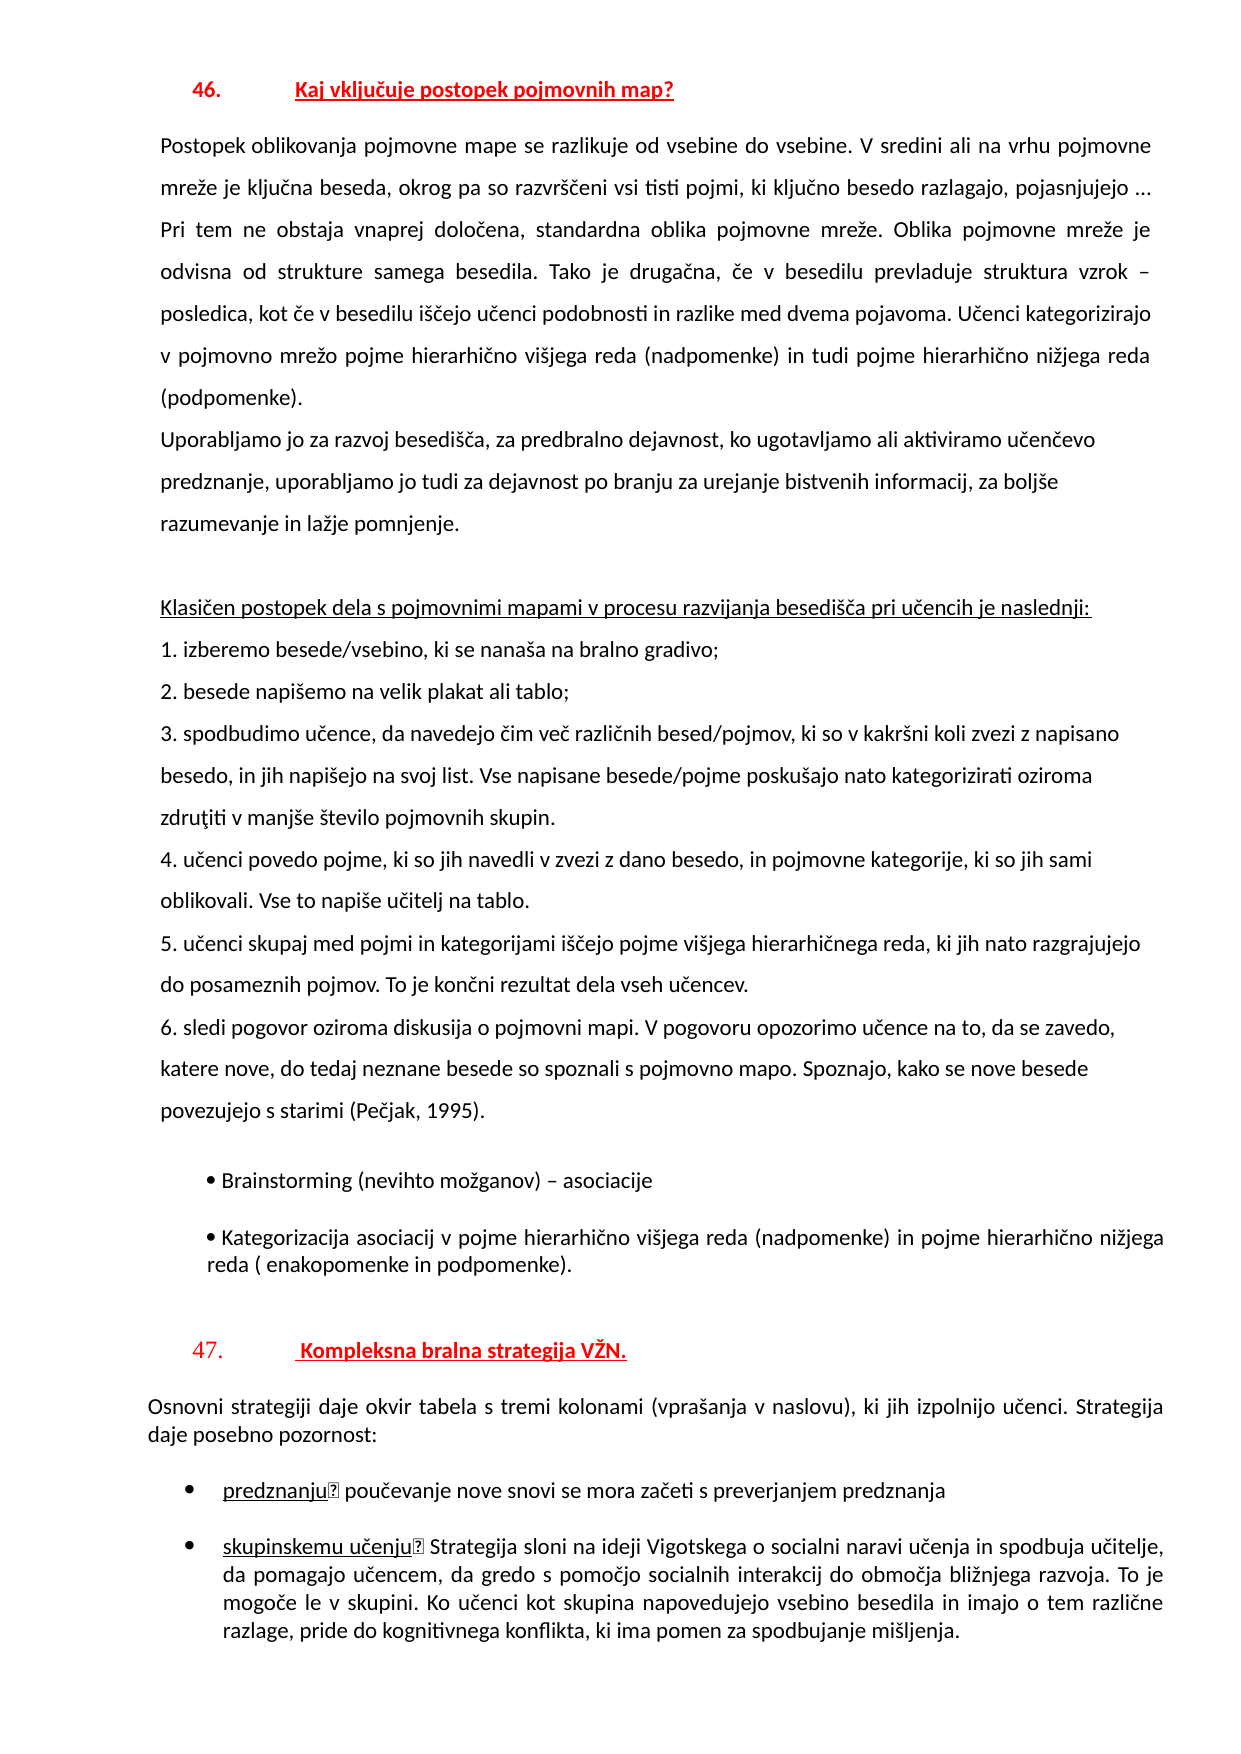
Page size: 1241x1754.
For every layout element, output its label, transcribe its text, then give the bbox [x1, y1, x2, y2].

text Osnovni strategiji daje okvir tabela s tremi kolonami (vprašanja v naslovu), ki jih izpolnijo učenci. Strategija daje posebno pozornost: [148, 1392, 1165, 1448]
text 3. spodbudimo učence, da navedejo čim več različnih besed/pojmov, ki so v kakršni koli zvezi z napisano besedo, in jih napišejo na svoj list. Vse napisane besede/pojme poskušajo nato kategorizirati oziroma zdruţiti v manjše število pojmovnih skupin. [160, 719, 1153, 831]
text 1. izberemo besede/vsebino, ki se nanaša na bralno gradivo; [160, 635, 1153, 663]
text 6. sledi pogovor oziroma diskusija o pojmovni mapi. V pogovoru opozorimo učence na to, da se zavedo, katere nove, do tedaj neznane besede so spoznali s pojmovno mapo. Spoznajo, kako se nove besede povezujejo s starimi (Pečjak, 1995). [160, 1013, 1153, 1124]
text 5. učenci skupaj med pojmi in kategorijami iščejo pojme višjega hierarhičnega reda, ki jih nato razgrajujejo do posameznih pojmov. To je končni rezultat dela vseh učencev. [160, 929, 1153, 999]
text 2. besede napišemo na velik plakat ali tablo; [160, 677, 1153, 705]
text Uporabljamo jo za razvoj besedišča, za predbralno dejavnost, ko ugotavljamo ali aktiviramo učenčevo predznanje, uporabljamo jo tudi za dejavnost po branju za urejanje bistvenih informacij, za boljše razumevanje in lažje pomnjenje. [160, 425, 1153, 537]
list skupinskemu učenju Strategija sloni na ideji Vigotskega o socialni naravi učenja in spodbuja učitelje, da pomagajo učencem, da gredo s pomočjo socialnih interakcij do območja bližnjega razvoja. To je mogoče le v skupini. Ko učenci kot skupina napovedujejo vsebino besedila in imajo o tem različne razlage, pride do kognitivnega konflikta, ki ima pomen za spodbujanje mišljenja. [185, 1532, 1165, 1644]
list Kategorizacija asociacij v pojme hierarhično višjega reda (nadpomenke) in pojme hierarhično nižjega reda ( enakopomenke in podpomenke). [207, 1223, 1165, 1279]
list Brainstorming (nevihto možganov) – asociacije [207, 1167, 1165, 1194]
text Klasičen postopek dela s pojmovnimi mapami v procesu razvijanja besedišča pri učencih je naslednji: [160, 593, 1153, 621]
list predznanju poučevanje nove snovi se mora začeti s preverjanjem predznanja [185, 1476, 1165, 1504]
text Postopek oblikovanja pojmovne mape se razlikuje od vsebine do vsebine. V sredini ali na vrhu pojmovne mreže je ključna beseda, okrog pa so razvrščeni vsi tisti pojmi, ki ključno besedo razlagajo, pojasnjujejo … Pri tem ne obstaja vnaprej določena, standardna oblika pojmovne mreže. Oblika pojmovne mreže je odvisna od strukture samega besedila. Tako je drugačna, če v besedilu prevladuje struktura vzrok – posledica, kot če v besedilu iščejo učenci podobnosti in razlike med dvema pojavoma. Učenci kategorizirajo v pojmovno mrežo pojme hierarhično višjega reda (nadpomenke) in tudi pojme hierarhično nižjega reda (podpomenke). [160, 131, 1153, 411]
list Kaj vključuje postopek pojmovnih map? [192, 75, 1165, 103]
list Kompleksna bralna strategija VŽN. [192, 1335, 1165, 1364]
text 4. učenci povedo pojme, ki so jih navedli v zvezi z dano besedo, in pojmovne kategorije, ki so jih sami oblikovali. Vse to napiše učitelj na tablo. [160, 845, 1153, 915]
